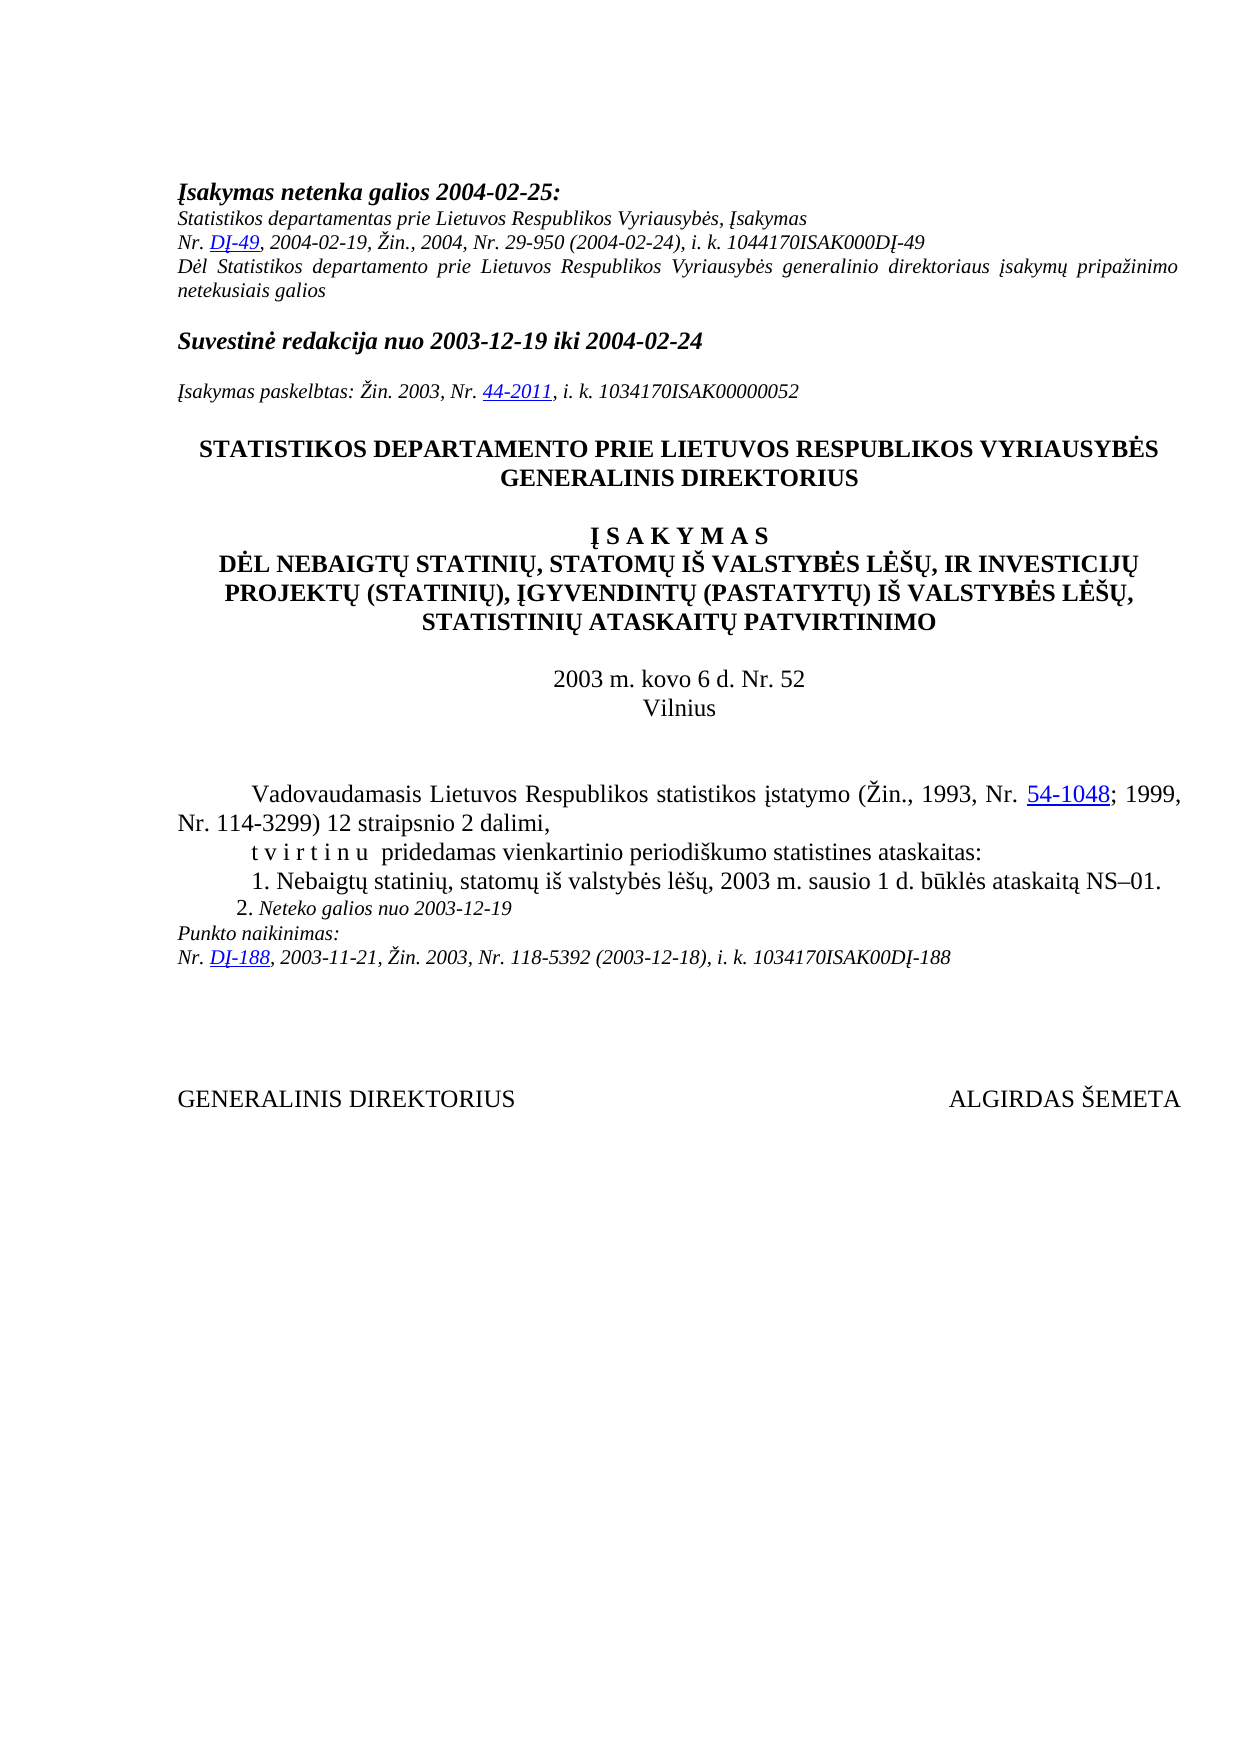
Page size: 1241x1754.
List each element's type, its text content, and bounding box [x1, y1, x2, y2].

text Nr. DĮ-188, 2003-11-21, Žin. 2003, Nr. 118-5392 (2003-12-18), i. k. 1034170ISAK00DĮ-188 [177, 945, 1181, 969]
text Įsakymas paskelbtas: Žin. 2003, Nr. 44-2011, i. k. 1034170ISAK00000052 [177, 379, 1181, 403]
text tvirtinu pridedamas vienkartinio periodiškumo statistines ataskaitas: [177, 837, 1181, 866]
text Vilnius [177, 693, 1181, 722]
text Įsakymas netenka galios 2004-02-25: [177, 177, 1181, 206]
text Suvestinė redakcija nuo 2003-12-19 iki 2004-02-24 [177, 326, 1181, 355]
text Vadovaudamasis Lietuvos Respublikos statistikos įstatymo (Žin., 1993, Nr. 54-1048; 1999, Nr. 114-3299) 12 straipsnio 2 dalimi, [177, 779, 1181, 837]
text Į S A K Y M A S [177, 521, 1181, 549]
text 1. Nebaigtų statinių, statomų iš valstybės lėšų, 2003 m. sausio 1 d. būklės ataskaitą NS–01. [177, 866, 1181, 894]
text DĖL NEBAIGTŲ STATINIŲ, STATOMŲ IŠ VALSTYBĖS LĖŠŲ, IR INVESTICIJŲ PROJEKTŲ (STATINIŲ), ĮGYVENDINTŲ (PASTATYTŲ) IŠ VALSTYBĖS LĖŠŲ, STATISTINIŲ ATASKAITŲ PATVIRTINIMO [177, 549, 1181, 636]
text Nr. DĮ-49, 2004-02-19, Žin., 2004, Nr. 29-950 (2004-02-24), i. k. 1044170ISAK000DĮ-49 [177, 230, 1181, 254]
text STATISTIKOS DEPARTAMENTO PRIE LIETUVOS RESPUBLIKOS VYRIAUSYBĖS GENERALINIS DIREKTORIUS [177, 434, 1181, 492]
text 2. Neteko galios nuo 2003-12-19 [177, 894, 1181, 921]
text 2003 m. kovo 6 d. Nr. 52 [177, 664, 1181, 693]
text Statistikos departamentas prie Lietuvos Respublikos Vyriausybės, Įsakymas [177, 206, 1181, 230]
text Punkto naikinimas: [177, 921, 1181, 945]
text GENERALINIS DIREKTORIUS ALGIRDAS ŠEMETA [177, 1084, 1181, 1113]
text Dėl Statistikos departamento prie Lietuvos Respublikos Vyriausybės generalinio direktoriaus įsakymų pripažinimo netekusiais galios [177, 254, 1181, 302]
